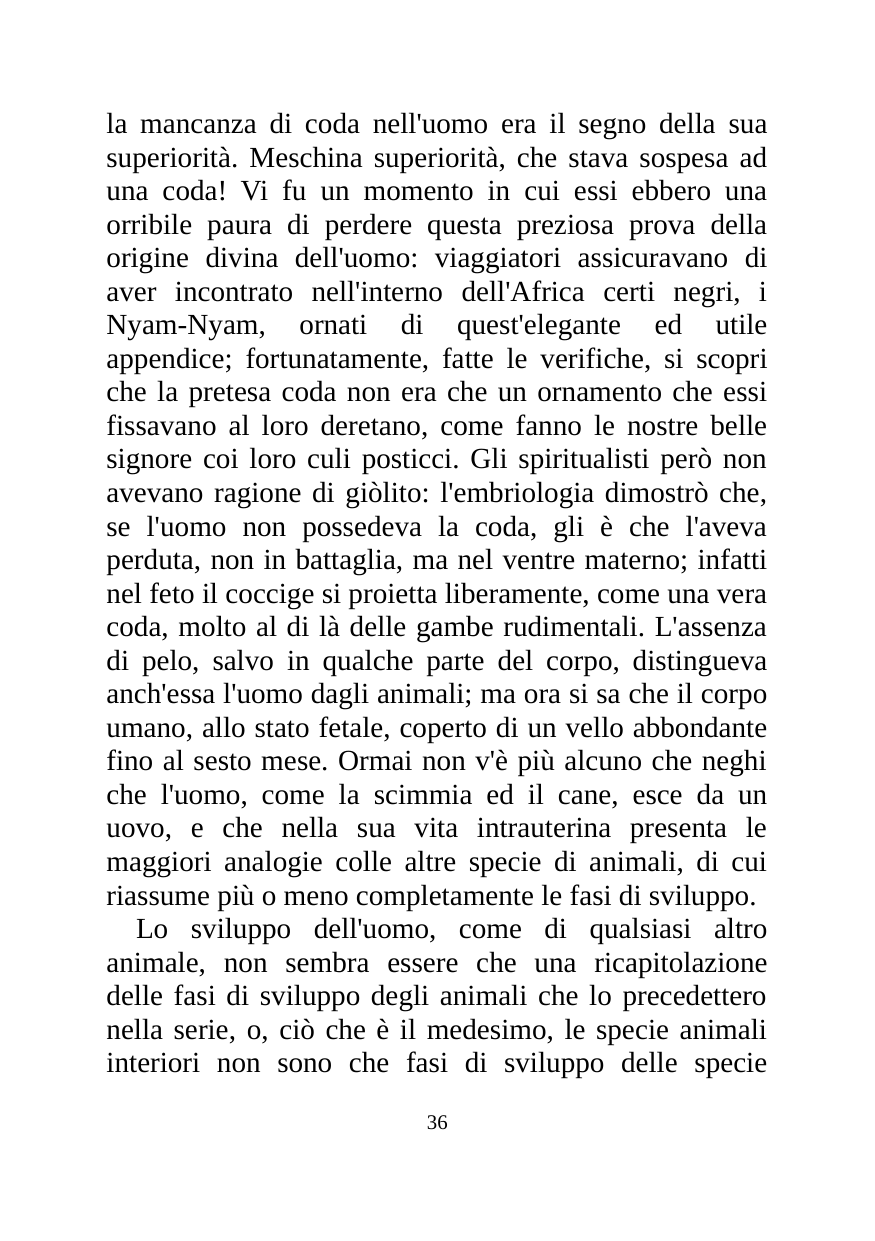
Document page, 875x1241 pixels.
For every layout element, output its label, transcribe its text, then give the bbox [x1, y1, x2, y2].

text Lo sviluppo dell'uomo, come di qualsiasi altro animale, non sembra essere che una ricapitolazione delle fasi di sviluppo degli animali che lo precedettero nella serie, o, ciò che è il medesimo, le specie animali interiori non sono che fasi di sviluppo delle specie superiori, come la schiavitù, il servaggio ed il salariato non sono che fasi dello sviluppo sociale. [106, 911, 768, 1079]
text la mancanza di coda nell'uomo era il segno della sua superiorità. Meschina superiorità, che stava sospesa ad una coda! Vi fu un momento in cui essi ebbero una orribile paura di perdere questa preziosa prova della origine divina dell'uomo: viaggiatori assicuravano di aver incontrato nell'interno dell'Africa certi negri, i Nyam-Nyam, ornati di quest'elegante ed utile appendice; fortunatamente, fatte le verifiche, si scopri che la pretesa coda non era che un ornamento che essi fissavano al loro deretano, come fanno le nostre belle signore coi loro culi posticci. Gli spiritualisti però non avevano ragione di giòlito: l'embriologia dimostrò che, se l'uomo non possedeva la coda, gli è che l'aveva perduta, non in battaglia, ma nel ventre materno; infatti nel feto il coccige si proietta liberamente, come una vera coda, molto al di là delle gambe rudimentali. L'assenza di pelo, salvo in qualche parte del corpo, distingueva anch'essa l'uomo dagli animali; ma ora si sa che il corpo umano, allo stato fetale, coperto di un vello abbondante fino al sesto mese. Ormai non v'è più alcuno che neghi che l'uomo, come la scimmia ed il cane, esce da un uovo, e che nella sua vita intrauterina presenta le maggiori analogie colle altre specie di animali, di cui riassume più o meno completamente le fasi di sviluppo. [106, 106, 768, 911]
